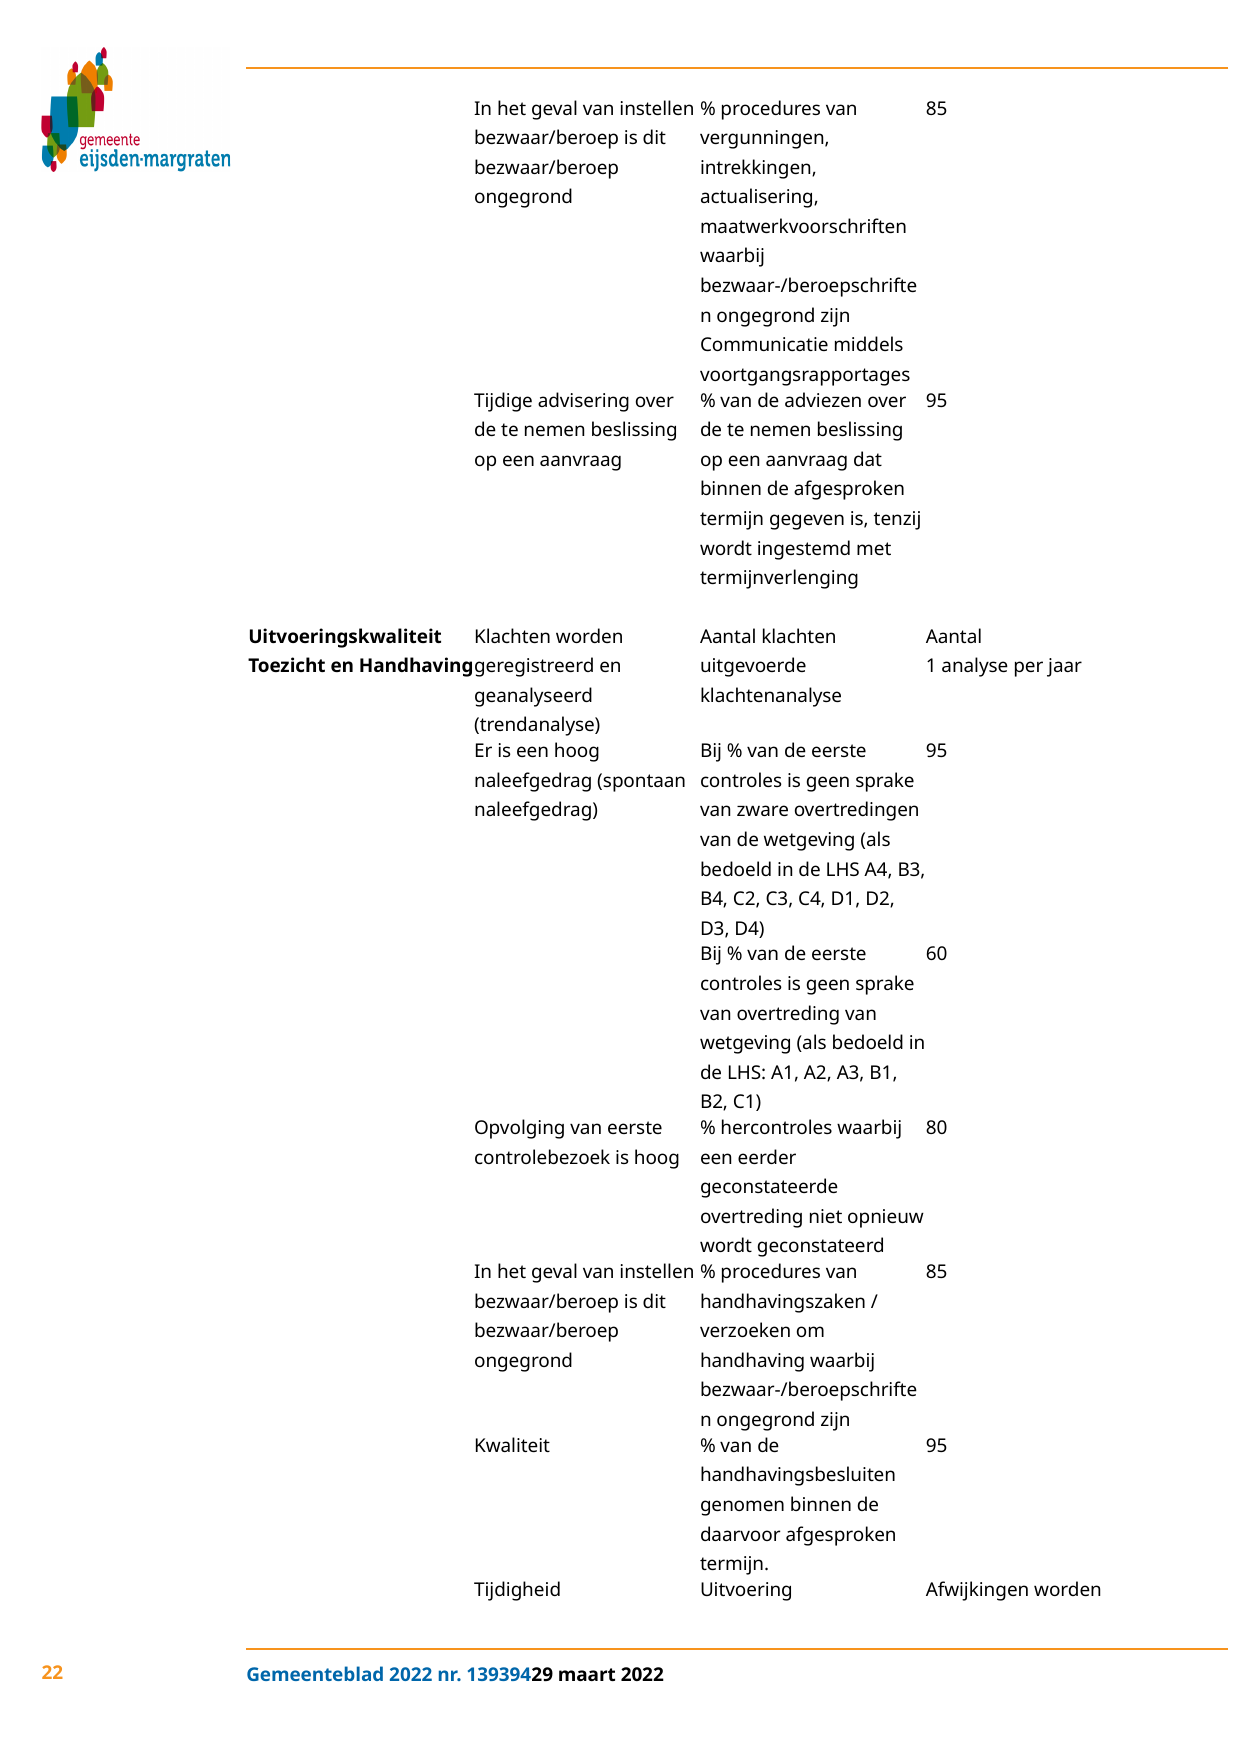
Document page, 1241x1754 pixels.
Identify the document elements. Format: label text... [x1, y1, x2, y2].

table_cell 85 [926, 1258, 1152, 1432]
table_header Aantal klachten uitgevoerde klachtenanalyse [700, 623, 926, 737]
table_cell % van de adviezen over de te nemen beslissing op een aanvraag dat binnen de afgesproken termijn gegeven is, tenzij wordt ingestemd met termijnverlenging [700, 387, 926, 590]
table_header Aantal 1 analyse per jaar [926, 623, 1152, 737]
table_cell 95 [926, 738, 1152, 941]
table_cell In het geval van instellen bezwaar/beroep is dit bezwaar/beroep ongegrond [474, 95, 700, 387]
table_cell % van de handhavingsbesluiten genomen binnen de daarvoor afgesproken termijn. [700, 1432, 926, 1576]
table_cell [248, 95, 474, 590]
table_cell 80 [926, 1114, 1152, 1258]
table_cell Bij % van de eerste controles is geen sprake van overtreding van wetgeving (als bedoeld in de LHS: A1, A2, A3, B1, B2, C1) [700, 941, 926, 1114]
table_header Uitvoeringskwaliteit Toezicht en Handhaving [248, 623, 474, 1602]
picture [41, 47, 231, 172]
table_cell 95 [926, 387, 1152, 590]
table_cell Bij % van de eerste controles is geen sprake van zware overtredingen van de wetgeving (als bedoeld in de LHS A4, B3, B4, C2, C3, C4, D1, D2, D3, D4) [700, 738, 926, 941]
table_cell Tijdige advisering over de te nemen beslissing op een aanvraag [474, 387, 700, 590]
table_cell % hercontroles waarbij een eerder geconstateerde overtreding niet opnieuw wordt geconstateerd [700, 1114, 926, 1258]
table_cell Er is een hoog naleefgedrag (spontaan naleefgedrag) [474, 738, 700, 941]
table_cell Afwijkingen worden [926, 1576, 1152, 1602]
table_cell Kwaliteit [474, 1432, 700, 1576]
table_cell Tijdigheid [474, 1576, 700, 1602]
table_cell Opvolging van eerste controlebezoek is hoog [474, 1114, 700, 1258]
table_cell In het geval van instellen bezwaar/beroep is dit bezwaar/beroep ongegrond [474, 1258, 700, 1432]
table_cell [474, 941, 700, 1114]
table_cell Uitvoering [700, 1576, 926, 1602]
table_cell 60 [926, 941, 1152, 1114]
table_header Klachten worden geregistreerd en geanalyseerd (trendanalyse) [474, 623, 700, 737]
table_cell % procedures van handhavingszaken / verzoeken om handhaving waarbij bezwaar-/beroepschriften ongegrond zijn [700, 1258, 926, 1432]
table_cell % procedures van vergunningen, intrekkingen, actualisering, maatwerkvoorschriften waarbij bezwaar-/beroepschriften ongegrond zijn Communicatie middels voortgangsrapportages [700, 95, 926, 387]
table_cell 85 [926, 95, 1152, 387]
table_cell 95 [926, 1432, 1152, 1576]
